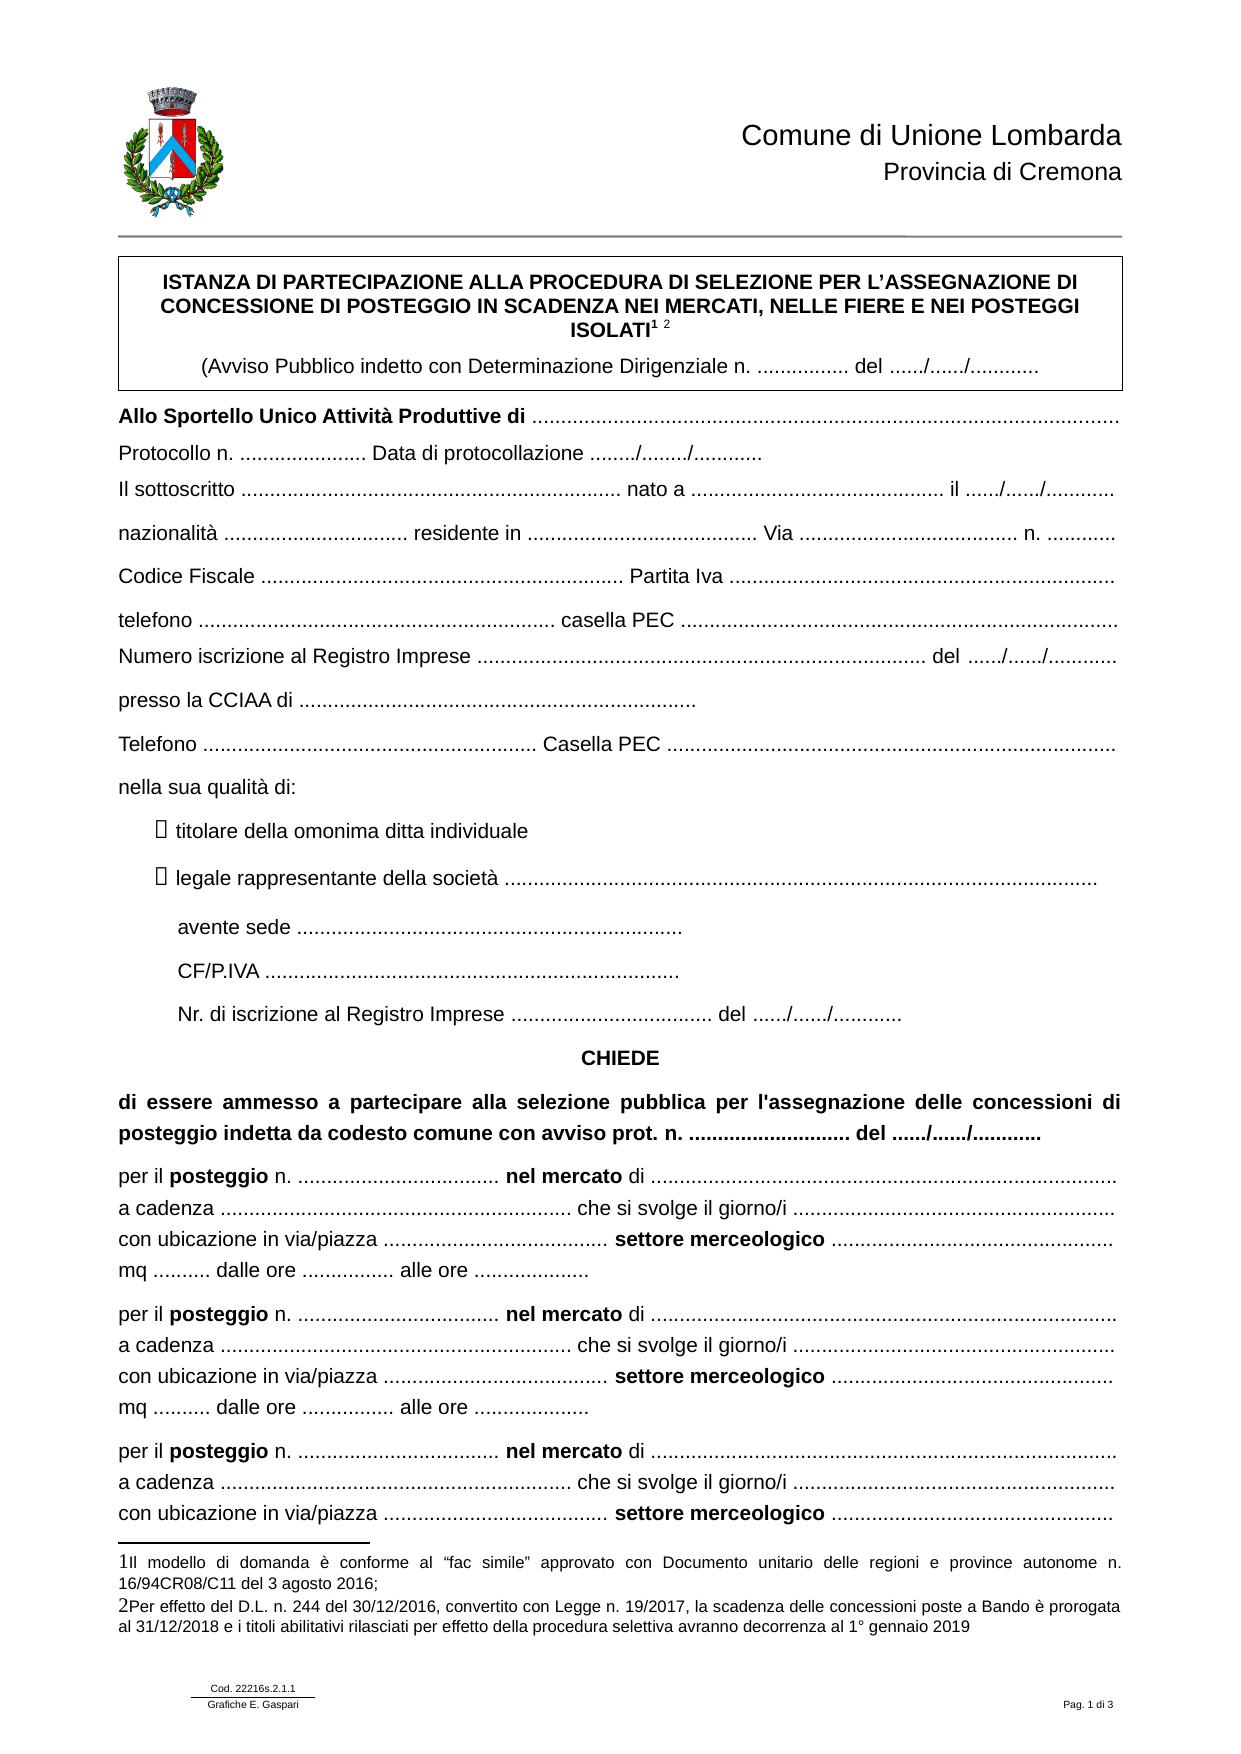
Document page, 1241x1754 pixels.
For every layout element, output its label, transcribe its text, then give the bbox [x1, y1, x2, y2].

text per il posteggio n. ................................... nel mercato di ................................................................................. a cadenza ............................................................. che si svolge il giorno/i ........................................................ con ubicazione in via/piazza ....................................... settore merceologico ................................................. mq .......... dalle ore ................ alle ore .................... [118, 1301, 1122, 1419]
text CF/P.IVA ........................................................................ [177, 958, 1122, 982]
text Il sottoscritto .................................................................. nato a ............................................ il ....../....../............ [118, 477, 1122, 501]
table_header ISTANZA DI PARTECIPAZIONE ALLA PROCEDURA DI SELEZIONE PER L’ASSEGNAZIONE DI CONCESSIONE DI POSTEGGIO IN SCADENZA NEI MERCATI, NELLE FIERE E NEI POSTEGGI ISOLATI (Avviso Pubblico indetto con Determinazione Dirigenziale n. ................ del ....../....../............ [119, 257, 1122, 390]
text nella sua qualità di: [118, 775, 1122, 799]
text nazionalità ................................ residente in ........................................ Via ...................................... n. ............ [118, 520, 1122, 544]
text Nr. di iscrizione al Registro Imprese ................................... del ....../....../............ [177, 1002, 1122, 1026]
text Comune di Unione Lombarda [224, 118, 1122, 152]
text Provincia di Cremona [224, 157, 1122, 185]
text avente sede ................................................................... [177, 915, 1122, 939]
text Telefono .......................................................... Casella PEC .............................................................................. [118, 731, 1122, 755]
text telefono .............................................................. casella PEC ............................................................................ [118, 608, 1122, 632]
text  titolare della omonima ditta individuale [153, 812, 1122, 846]
text per il posteggio n. ................................... nel mercato di ................................................................................. a cadenza ............................................................. che si svolge il giorno/i ........................................................ con ubicazione in via/piazza ....................................... settore merceologico ................................................. mq .......... dalle ore ................ alle ore .................... [118, 1164, 1122, 1282]
picture [122, 87, 224, 219]
text Allo Sportello Unico Attività Produttive di [118, 404, 1122, 428]
text per il posteggio n. ................................... nel mercato di ................................................................................. a cadenza ............................................................. che si svolge il giorno/i ........................................................ con ubicazione in via/piazza ....................................... settore merceologico ................................................. [118, 1438, 1122, 1525]
text Numero iscrizione al Registro Imprese .............................................................................. del ....../....../............ [118, 644, 1122, 668]
text Protocollo n. ...................... Data di protocollazione ......../......../............ [118, 440, 1122, 464]
text CHIEDE [118, 1046, 1122, 1070]
text di essere ammesso a partecipare alla selezione pubblica per l'assegnazione delle concessioni di posteggio indetta da codesto comune con avviso prot. n. ............................ del ....../....../............ [118, 1089, 1122, 1144]
text Codice Fiscale ............................................................... Partita Iva ................................................................... [118, 564, 1122, 588]
text presso la CCIAA di ..................................................................... [118, 688, 1122, 712]
text  legale rappresentante della società ....................................................................................................... [153, 858, 1122, 892]
